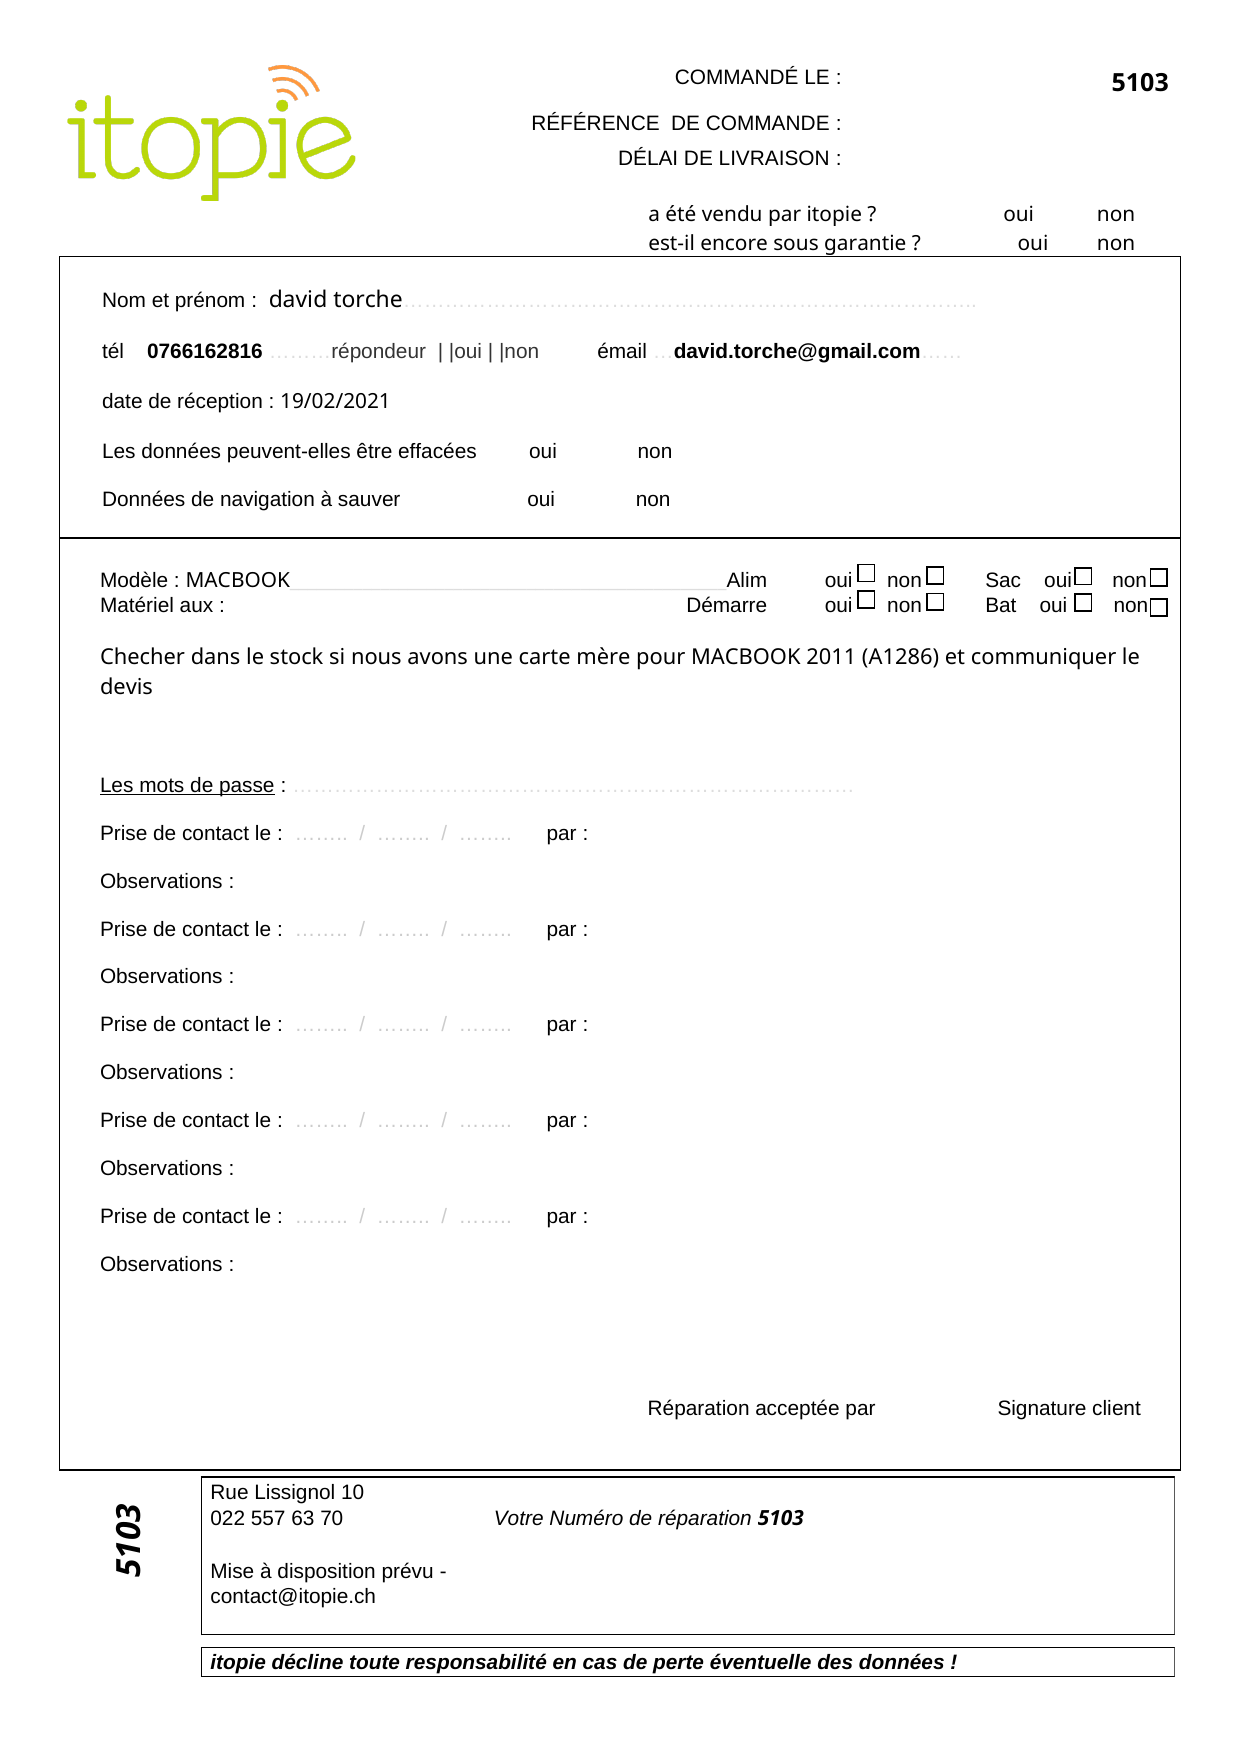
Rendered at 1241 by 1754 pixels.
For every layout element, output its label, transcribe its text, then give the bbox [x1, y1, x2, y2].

text Prise de contact le : …….. / …….. / …….. par : [60, 1201, 1180, 1228]
table_cell RÉFÉRENCE DE COMMANDE : [490, 105, 847, 140]
text Checher dans le stock si nous avons une carte mère pour MACBOOK 2011 (A1286) et communiquer le devis [60, 638, 1180, 701]
text Les données peuvent-elles être effacées oui non [60, 436, 1180, 463]
text Prise de contact le : …….. / …….. / …….. par : [60, 1009, 1180, 1036]
text Observations : [60, 865, 1180, 892]
text Observations : [60, 1057, 1180, 1084]
table_cell itopie décline toute responsabilité en cas de perte éventuelle des données ! [195, 1641, 1180, 1683]
table_cell [847, 140, 1180, 175]
table_header 5103 [59, 1471, 195, 1683]
text Modèle : MACBOOK Alim oui non Sac oui non [60, 562, 856, 590]
text Données de navigation à sauver oui non [60, 484, 1180, 511]
text Prise de contact le : …….. / …….. / …….. par : [60, 817, 1180, 844]
text Prise de contact le : …….. / …….. / …….. par : [60, 1105, 1180, 1132]
text a été vendu par itopie ? oui non [59, 199, 1181, 228]
text Prise de contact le : …….. / …….. / …….. par : [60, 913, 1180, 940]
text Matériel aux : Démarre oui non Bat oui non [60, 590, 1180, 617]
table_header Rue Lissignol 10 022 557 63 70 Votre Numéro de réparation 5103 Mise à disposition prévu - contact@itopie.ch [195, 1471, 1180, 1641]
text Observations : [60, 1249, 1180, 1276]
text Nom et prénom : david torche……………………………………………………………………….. [60, 280, 1180, 314]
text date de réception : 19/02/2021 [60, 383, 1180, 415]
table_header 5103 [847, 59, 1180, 104]
table_cell DÉLAI DE LIVRAISON : [490, 140, 847, 175]
text Modèle : MACBOOK Alim oui non Sac oui non [948, 562, 1180, 590]
text Les mots de passe : ……………………………………………………………………… [60, 769, 1180, 797]
text Modèle : MACBOOK Alim oui non Sac oui non [879, 562, 925, 590]
picture [67, 65, 356, 201]
text Observations : [60, 961, 1180, 988]
table_header COMMANDÉ LE : [490, 59, 847, 104]
text Réparation acceptée par Signature client [60, 1392, 1180, 1419]
text tél 0766162816 ………répondeur | |oui | |non émail …david.torche@gmail.com…… [60, 335, 1180, 362]
text Observations : [60, 1153, 1180, 1180]
text est-il encore sous garantie ? oui non [59, 228, 1181, 256]
table_cell [847, 105, 1180, 140]
